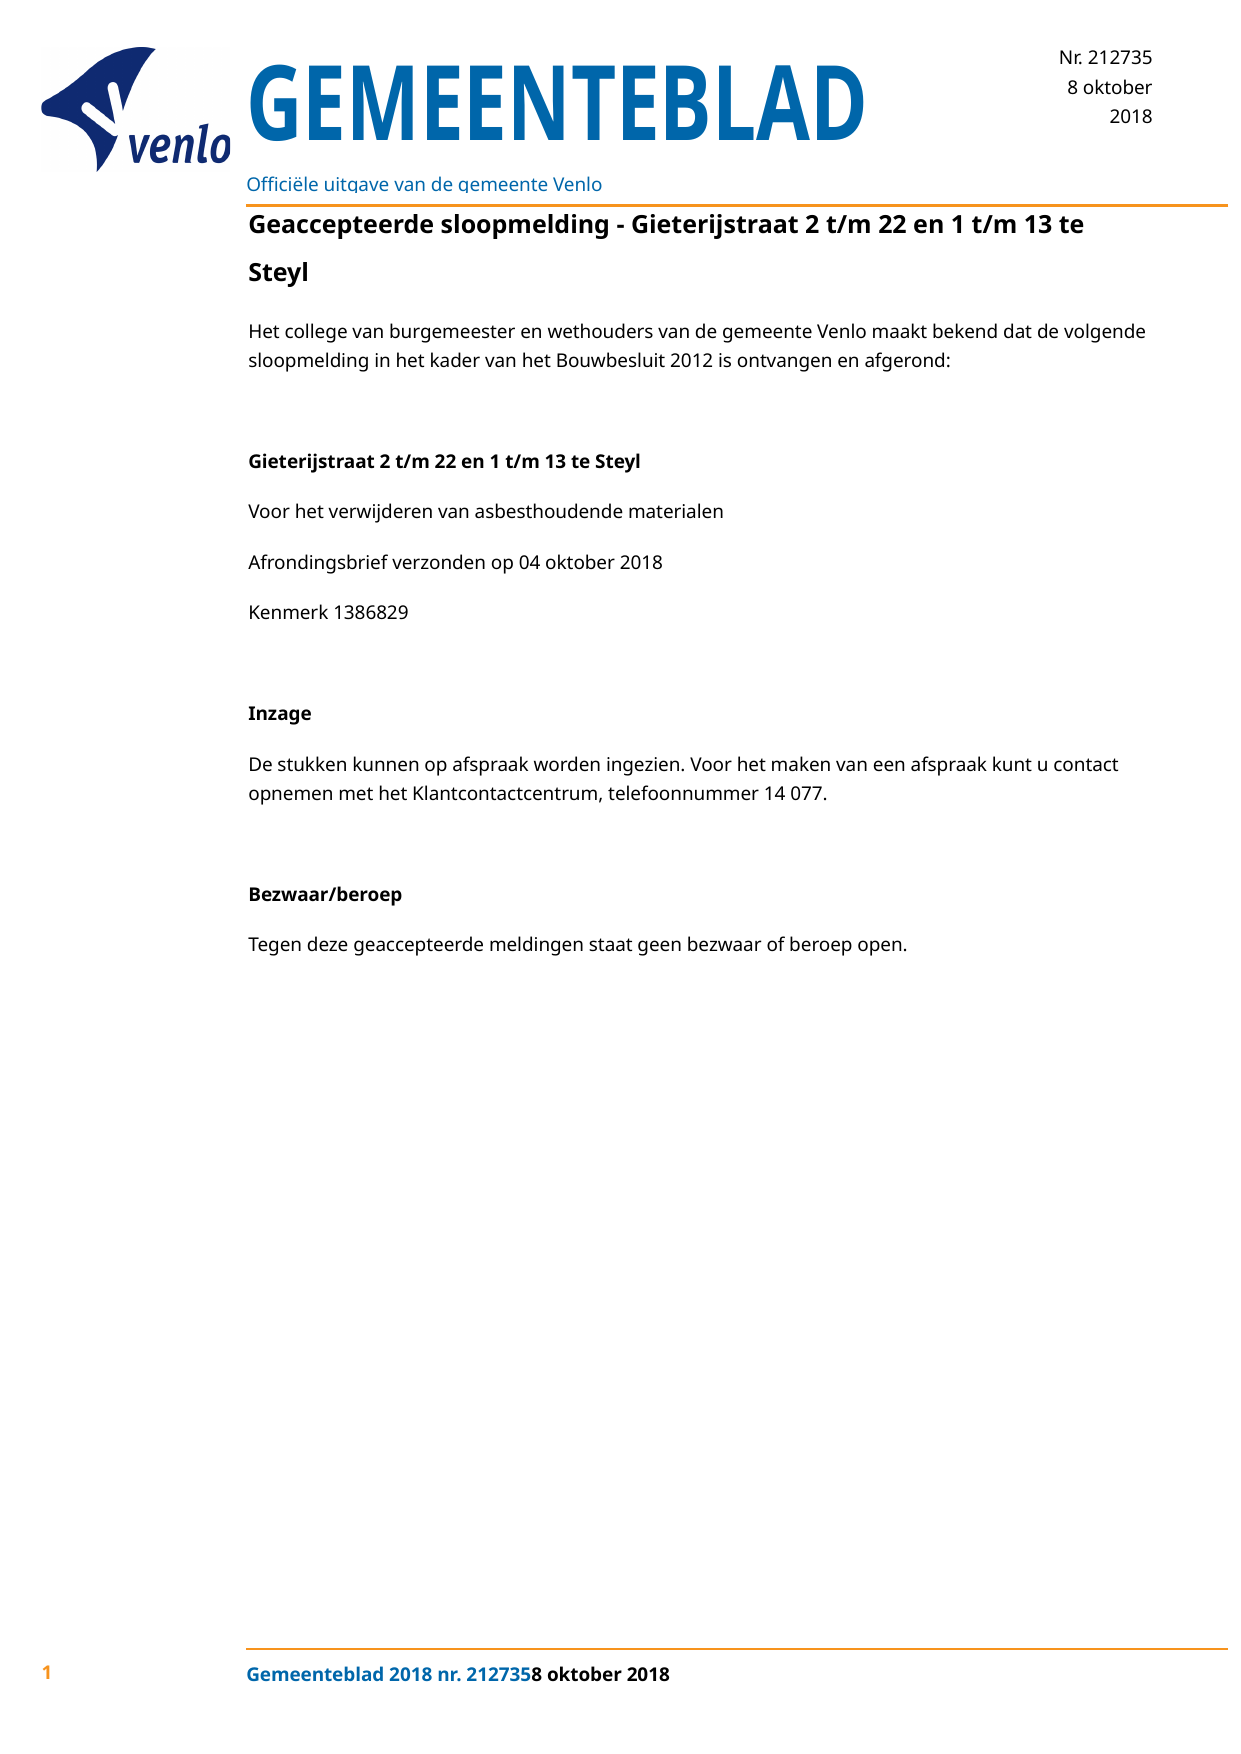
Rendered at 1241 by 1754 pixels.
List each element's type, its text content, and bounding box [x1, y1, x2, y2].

text Bezwaar/beroep [248, 881, 1152, 907]
text Gieterijstraat 2 t/m 22 en 1 t/m 13 te Steyl [248, 448, 1152, 474]
text De stukken kunnen op afspraak worden ingezien. Voor het maken van een afspraak kunt u contact opnemen met het Klantcontactcentrum, telefoonnummer 14 077. [248, 751, 1152, 806]
text Kenmerk 1386829 [248, 599, 1152, 625]
picture [41, 47, 231, 172]
text Het college van burgemeester en wethouders van de gemeente Venlo maakt bekend dat de volgende sloopmelding in het kader van het Bouwbesluit 2012 is ontvangen en afgerond: [248, 318, 1152, 373]
text Voor het verwijderen van asbesthoudende materialen [248, 499, 1152, 524]
text Tegen deze geaccepteerde meldingen staat geen bezwaar of beroep open. [248, 932, 1152, 957]
text Geaccepteerde sloopmelding - Gieterijstraat 2 t/m 22 en 1 t/m 13 te Steyl [248, 207, 1152, 288]
text Inzage [248, 700, 1152, 726]
text Afrondingsbrief verzonden op 04 oktober 2018 [248, 549, 1152, 575]
